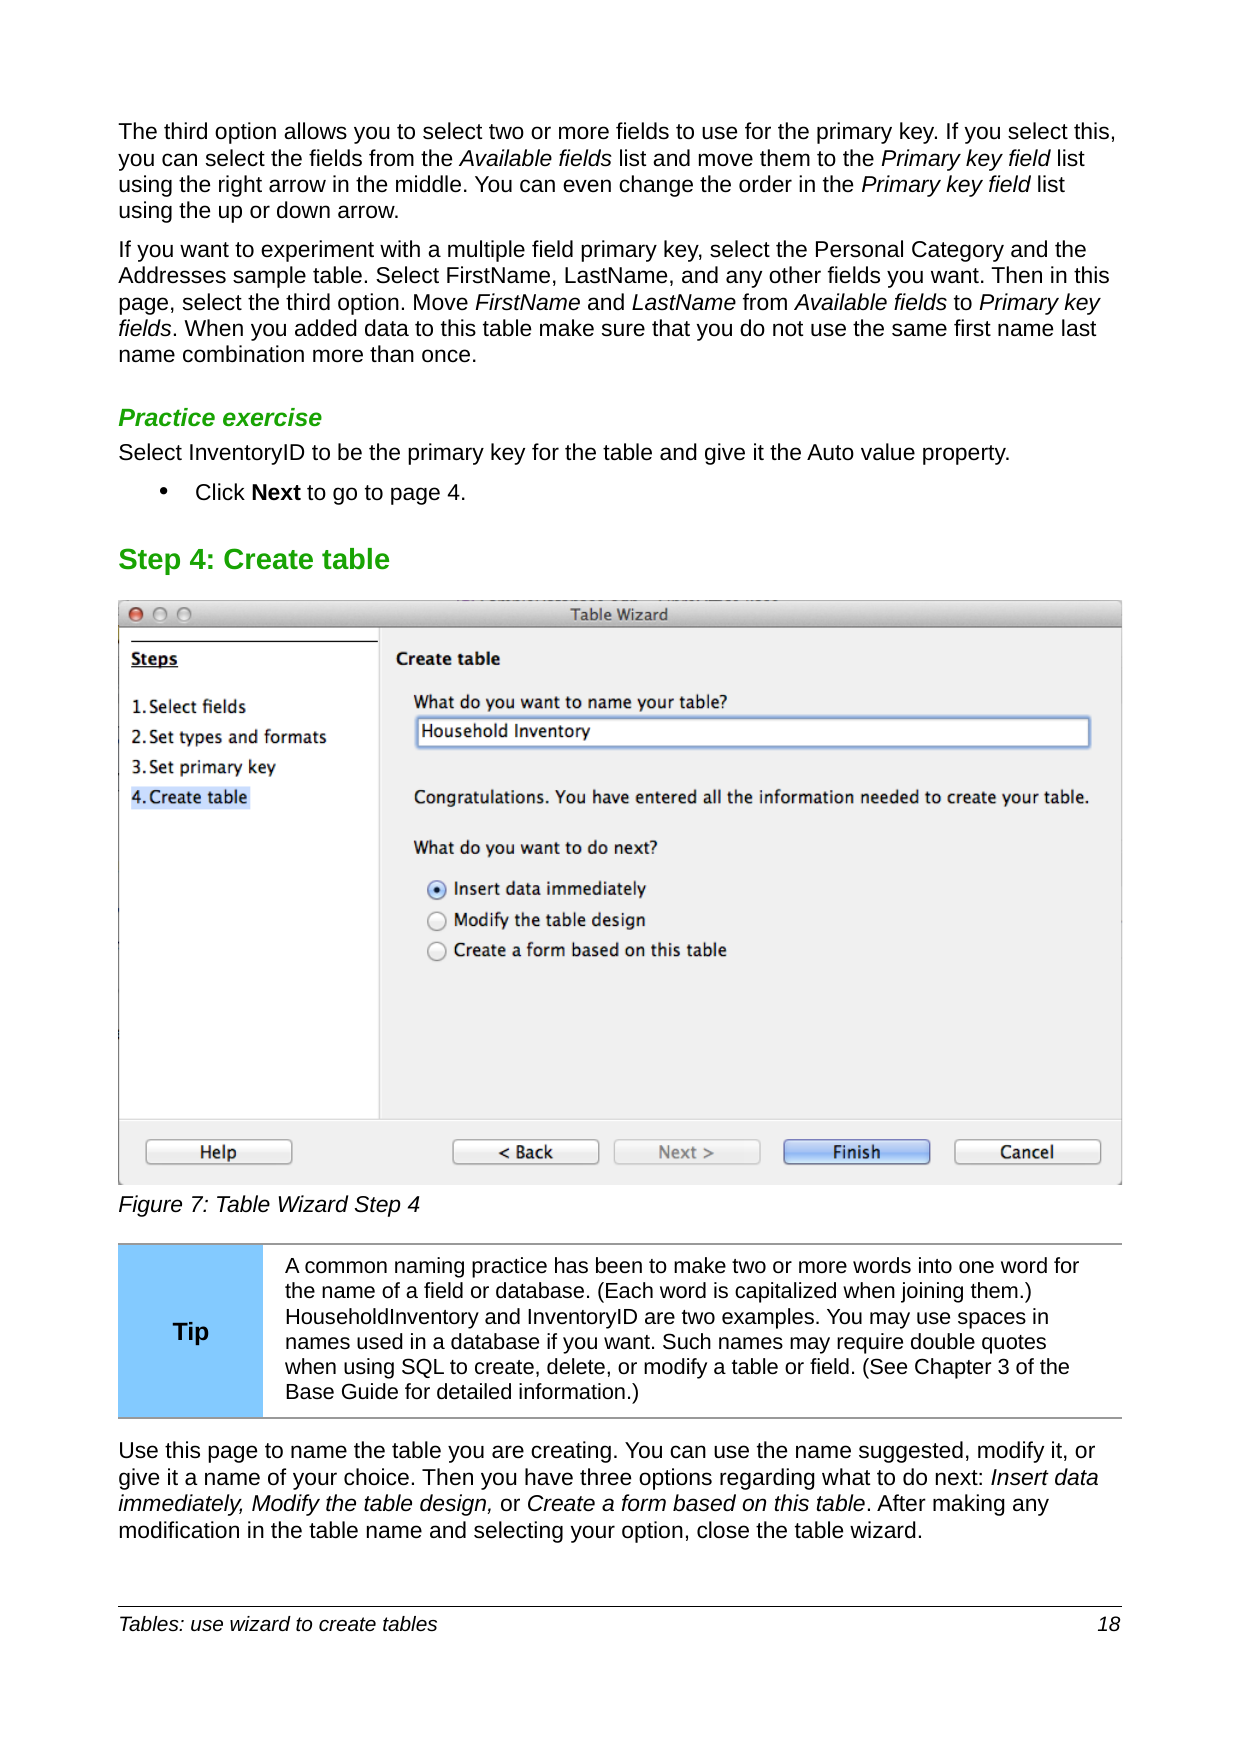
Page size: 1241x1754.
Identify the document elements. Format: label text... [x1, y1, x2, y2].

subtitle Practice exercise [118, 403, 1122, 432]
text If you want to experiment with a multiple field primary key, select the Personal Category and the Addresses sample table. Select FirstName, LastName, and any other fields you want. Then in this page, select the third option. Move FirstName and LastName from Available fields to Primary key fields. When you added data to this table make sure that you do not use the same first name last name combination more than once. [118, 236, 1122, 368]
picture [118, 600, 1123, 1185]
subtitle Step 4: Create table [118, 542, 1122, 576]
text The third option allows you to select two or more fields to use for the primary key. If you select this, you can select the fields from the Available fields list and move them to the Primary key field list using the right arrow in the middle. You can even change the order in the Primary key field list using the up or down arrow. [118, 118, 1122, 223]
text Use this page to name the table you are creating. You can use the name suggested, modify it, or give it a name of your choice. Then you have three options regarding what to do next: Insert data immediately, Modify the table design, or Create a form based on this table. After making any modification in the table name and selecting your option, close the table wizard. [118, 1437, 1122, 1543]
table_header Tip [118, 1245, 263, 1417]
list Click Next to go to page 4. [156, 477, 1122, 507]
table_header A common naming practice has been to make two or more words into one word for the name of a field or database. (Each word is capitalized when joining them.) HouseholdInventory and InventoryID are two examples. You may use spaces in names used in a database if you want. Such names may require double quotes when using SQL to create, delete, or modify a table or field. (See Chapter 3 of the Base Guide for detailed information.) [264, 1245, 1122, 1417]
text Figure 7: Table Wizard Step 4 [118, 1191, 1122, 1218]
text Select InventoryID to be the primary key for the table and give it the Auto value property. [118, 438, 1122, 465]
